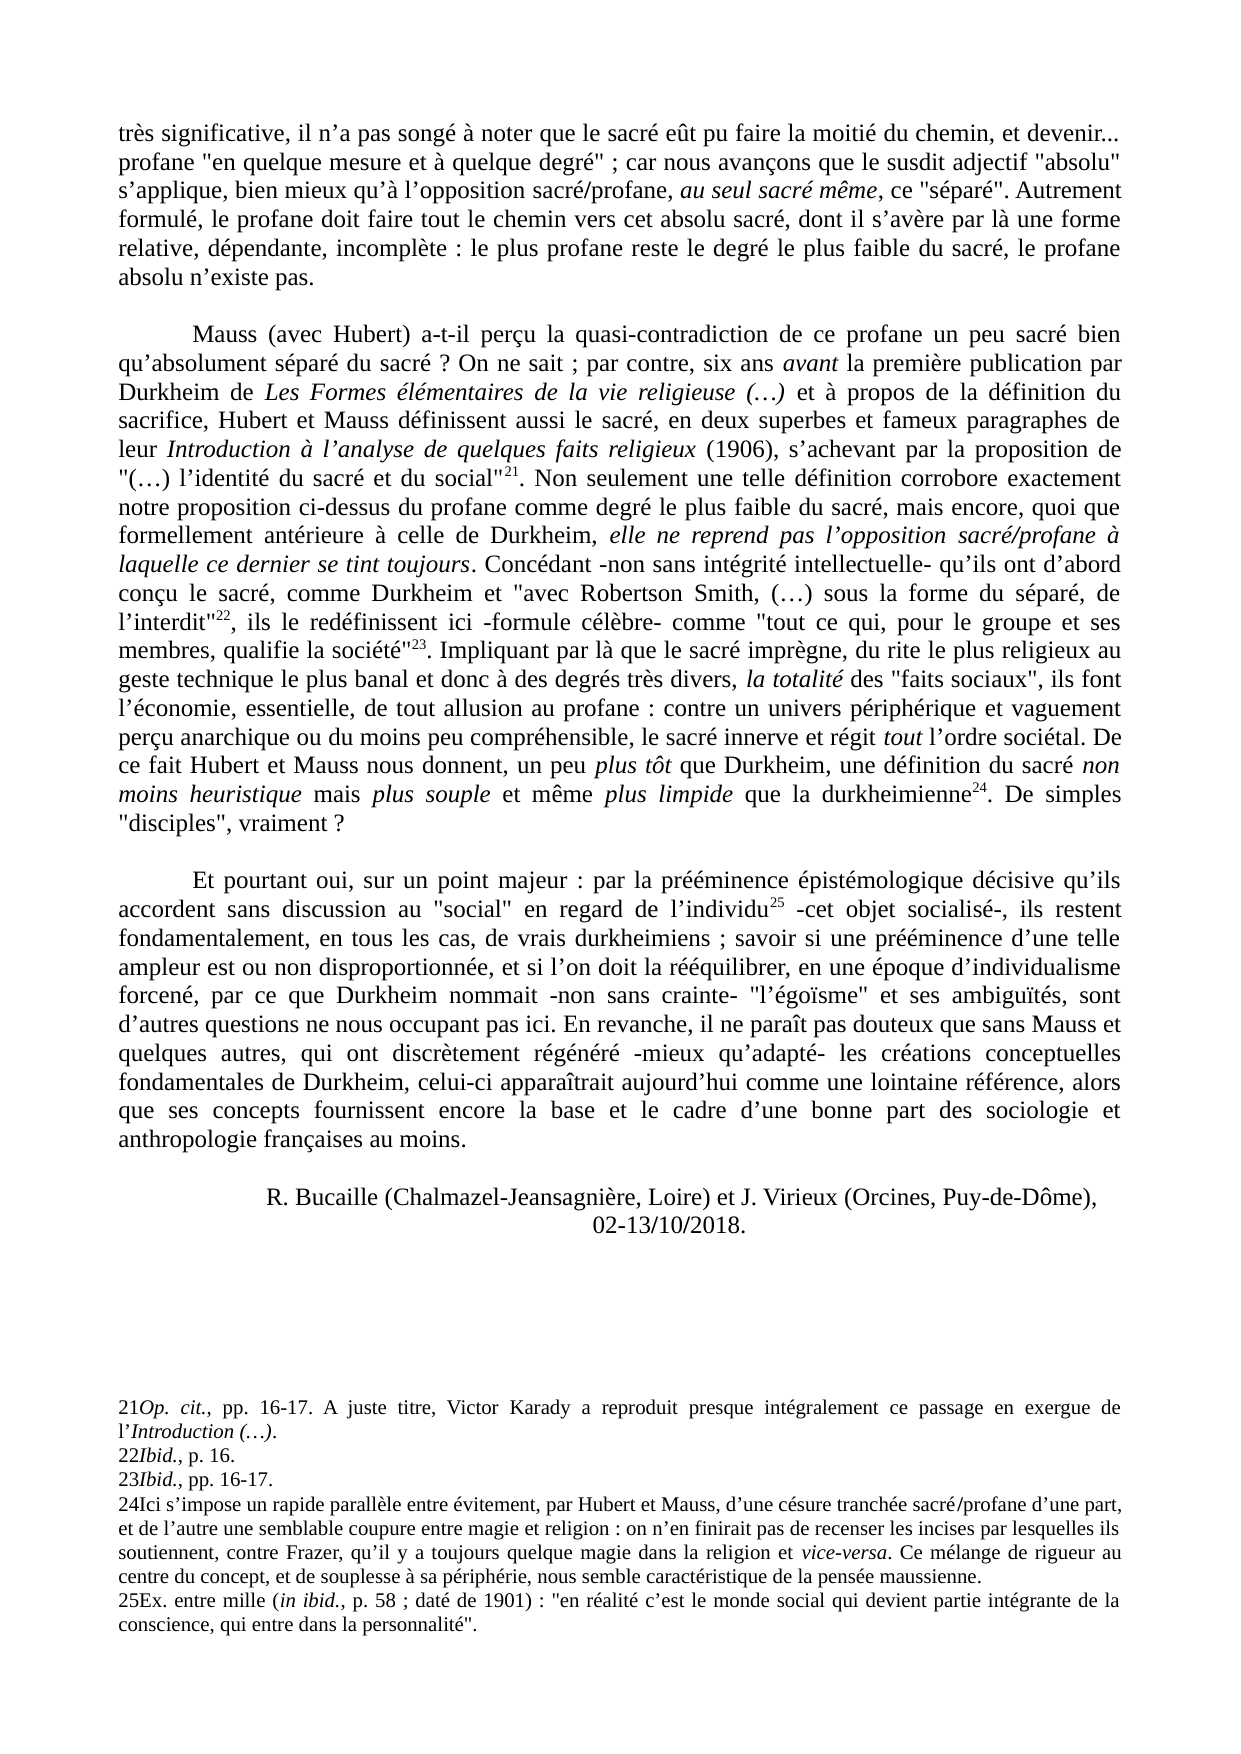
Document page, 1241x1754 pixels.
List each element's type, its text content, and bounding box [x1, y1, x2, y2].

text R. Bucaille (Chalmazel-Jeansagnière, Loire) et J. Virieux (Orcines, Puy-de-Dôme), [118, 1182, 1122, 1211]
text Ibid., pp. 16-17. [118, 1467, 1122, 1491]
text 02-13/10/2018. [118, 1211, 1122, 1239]
text Et pourtant oui, sur un point majeur : par la prééminence épistémologique décisive qu’ils accordent sans discussion au "social" en regard de l’individu -cet objet socialisé-, ils restent fondamentalement, en tous les cas, de vrais durkheimiens ; savoir si une prééminence d’une telle ampleur est ou non disproportionnée, et si l’on doit la rééquilibrer, en une époque d’individualisme forcené, par ce que Durkheim nommait -non sans crainte- "l’égoïsme" et ses ambiguïtés, sont d’autres questions ne nous occupant pas ici. En revanche, il ne paraît pas douteux que sans Mauss et quelques autres, qui ont discrètement régénéré -mieux qu’adapté- les créations conceptuelles fondamentales de Durkheim, celui-ci apparaîtrait aujourd’hui comme une lointaine référence, alors que ses concepts fournissent encore la base et le cadre d’une bonne part des sociologie et anthropologie françaises au moins. [118, 866, 1122, 1153]
text Op. cit., pp. 16-17. A juste titre, Victor Karady a reproduit presque intégralement ce passage en exergue de l’Introduction (…). [118, 1395, 1122, 1443]
text Mauss (avec Hubert) a-t-il perçu la quasi-contradiction de ce profane un peu sacré bien qu’absolument séparé du sacré ? On ne sait ; par contre, six ans avant la première publication par Durkheim de Les Formes élémentaires de la vie religieuse (…) et à propos de la définition du sacrifice, Hubert et Mauss définissent aussi le sacré, en deux superbes et fameux paragraphes de leur Introduction à l’analyse de quelques faits religieux (1906), s’achevant par la proposition de "(…) l’identité du sacré et du social". Non seulement une telle définition corrobore exactement notre proposition ci-dessus du profane comme degré le plus faible du sacré, mais encore, quoi que formellement antérieure à celle de Durkheim, elle ne reprend pas l’opposition sacré/profane à laquelle ce dernier se tint toujours. Concédant -non sans intégrité intellectuelle- qu’ils ont d’abord conçu le sacré, comme Durkheim et "avec Robertson Smith, (…) sous la forme du séparé, de l’interdit", ils le redéfinissent ici -formule célèbre- comme "tout ce qui, pour le groupe et ses membres, qualifie la société". Impliquant par là que le sacré imprègne, du rite le plus religieux au geste technique le plus banal et donc à des degrés très divers, la totalité des "faits sociaux", ils font l’économie, essentielle, de tout allusion au profane : contre un univers périphérique et vaguement perçu anarchique ou du moins peu compréhensible, le sacré innerve et régit tout l’ordre sociétal. De ce fait Hubert et Mauss nous donnent, un peu plus tôt que Durkheim, une définition du sacré non moins heuristique mais plus souple et même plus limpide que la durkheimienne. De simples "disciples", vraiment ? [118, 319, 1122, 837]
text très significative, il n’a pas songé à noter que le sacré eût pu faire la moitié du chemin, et devenir... profane "en quelque mesure et à quelque degré" ; car nous avançons que le susdit adjectif "absolu" s’applique, bien mieux qu’à l’opposition sacré/profane, au seul sacré même, ce "séparé". Autrement formulé, le profane doit faire tout le chemin vers cet absolu sacré, dont il s’avère par là une forme relative, dépendante, incomplète : le plus profane reste le degré le plus faible du sacré, le profane absolu n’existe pas. [118, 118, 1122, 291]
text Ici s’impose un rapide parallèle entre évitement, par Hubert et Mauss, d’une césure tranchée sacré/profane d’une part, et de l’autre une semblable coupure entre magie et religion : on n’en finirait pas de recenser les incises par lesquelles ils soutiennent, contre Frazer, qu’il y a toujours quelque magie dans la religion et vice-versa. Ce mélange de rigueur au centre du concept, et de souplesse à sa périphérie, nous semble caractéristique de la pensée maussienne. [118, 1491, 1122, 1588]
text Ex. entre mille (in ibid., p. 58 ; daté de 1901) : "en réalité c’est le monde social qui devient partie intégrante de la conscience, qui entre dans la personnalité". [118, 1588, 1122, 1636]
text Ibid., p. 16. [118, 1443, 1122, 1467]
